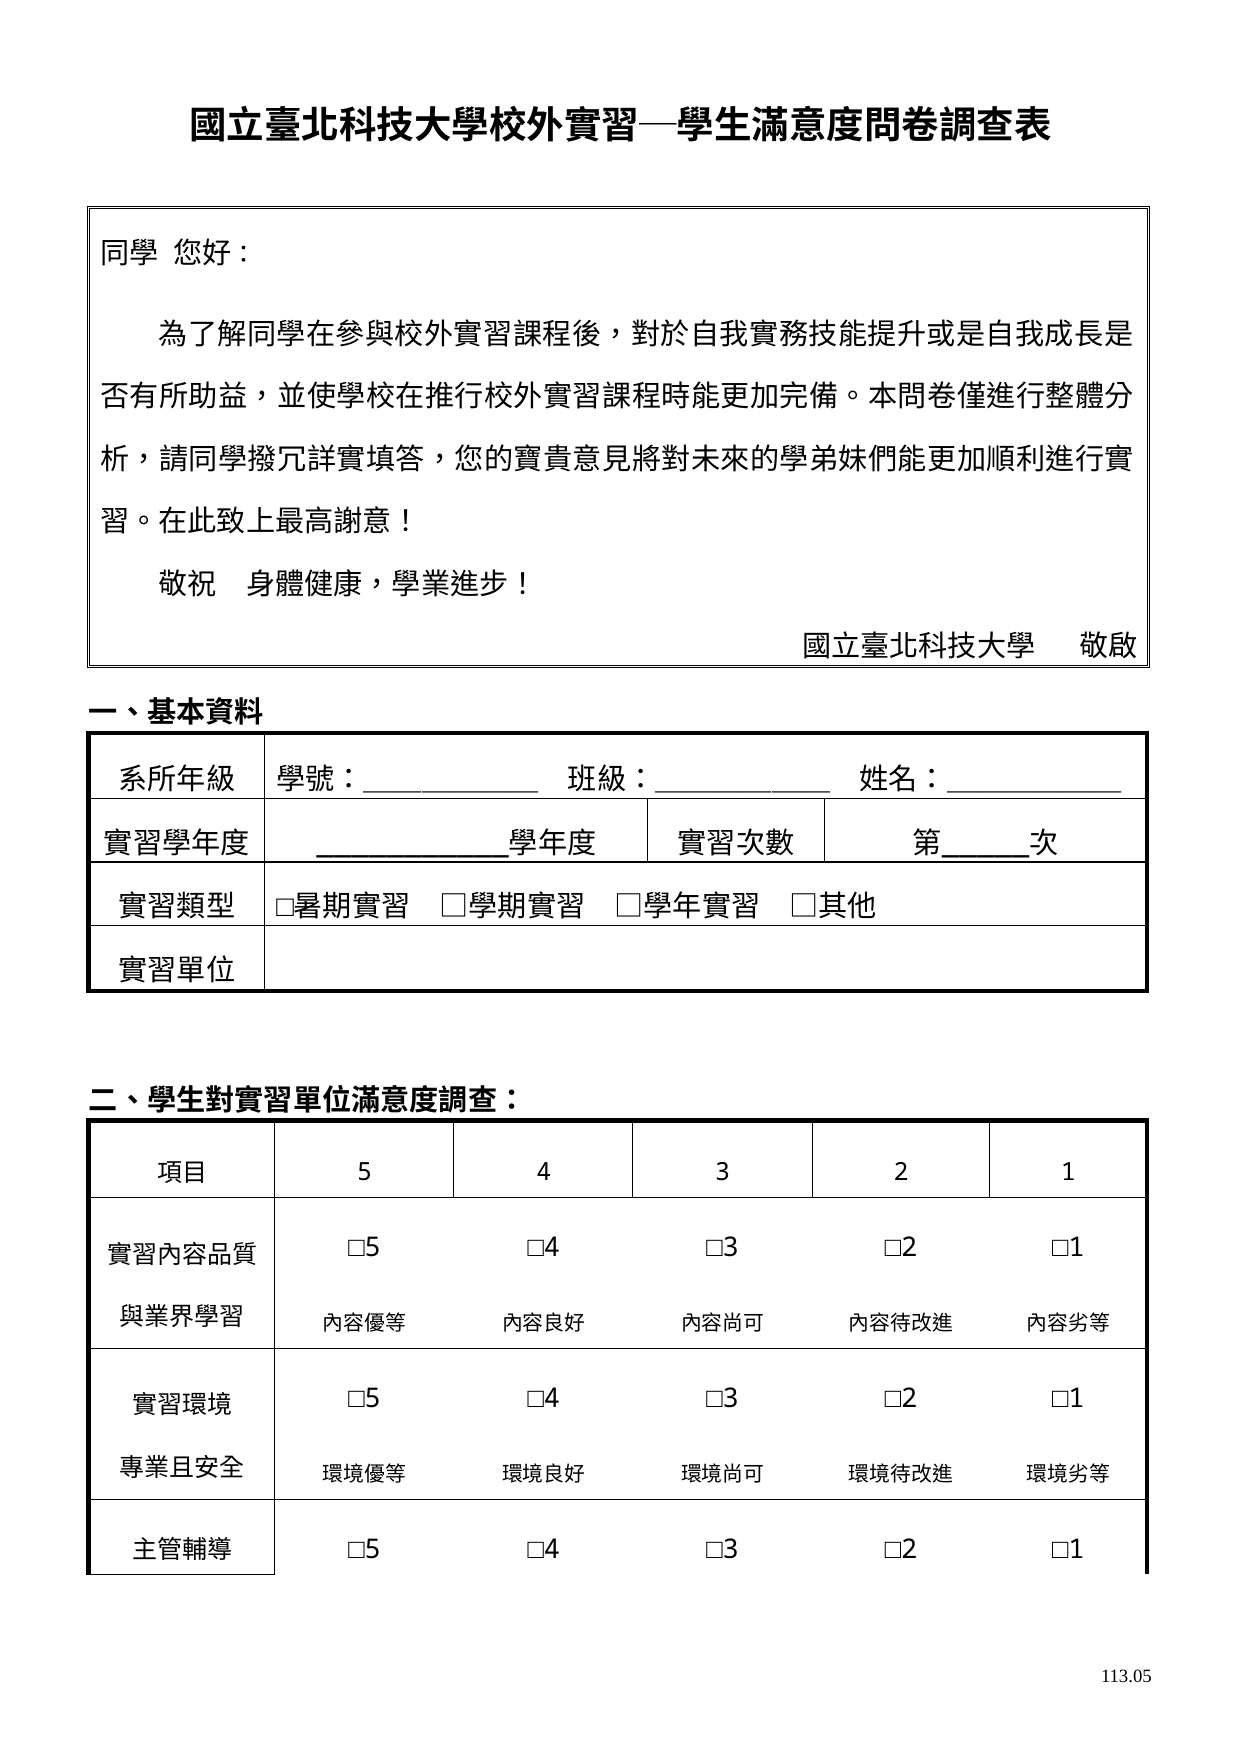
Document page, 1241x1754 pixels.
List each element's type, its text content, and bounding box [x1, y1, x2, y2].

table_cell 主管輔導 [91, 1500, 274, 1574]
table_cell □2 [812, 1198, 989, 1273]
table_cell □5 [275, 1349, 454, 1423]
table_header 2 [813, 1123, 989, 1197]
table_header 項目 [91, 1123, 274, 1197]
table_cell □暑期實習 □學期實習 □學年實習 □其他 [265, 863, 1145, 925]
table_header 5 [275, 1123, 453, 1197]
text 一、基本資料 [89, 668, 1152, 731]
text 二、學生對實習單位滿意度調查： [89, 1056, 1152, 1118]
table_cell □3 [633, 1349, 812, 1423]
table_cell 實習單位 [91, 926, 264, 988]
table_cell □1 [990, 1500, 1145, 1574]
table_cell □5 [275, 1198, 454, 1273]
table_cell □2 [812, 1500, 989, 1574]
table_cell 環境優等 [275, 1424, 454, 1499]
table_cell □4 [454, 1349, 633, 1423]
table_header 同學 您好： 為了解同學在參與校外實習課程後，對於自我實務技能提升或是自我成長是否有所助益，並使學校在推行校外實習課程時能更加完備。本問卷僅進行整體分析，請同學撥冗詳實填答，您的寶貴意見將對未來的學弟妹們能更加順利進行實習。在此致上最高謝意！ 敬祝 身體健康，學業進步！ 國立臺北科技大學 敬啟 [90, 209, 1147, 665]
table_cell 環境劣等 [990, 1424, 1145, 1499]
table_cell □2 [812, 1349, 989, 1423]
text 國立臺北科技大學校外實習─學生滿意度問卷調查表 [89, 81, 1152, 143]
table_cell □3 [633, 1198, 812, 1273]
table_cell 內容劣等 [990, 1273, 1145, 1348]
table_cell 內容優等 [275, 1273, 454, 1348]
table_cell □3 [633, 1500, 812, 1574]
table_header 系所年級 [91, 735, 264, 798]
table_cell 環境尚可 [633, 1424, 812, 1499]
table_cell □1 [990, 1349, 1145, 1423]
table_cell [265, 926, 1145, 988]
table_header 3 [633, 1123, 812, 1197]
table_cell □4 [454, 1198, 633, 1273]
table_cell 內容待改進 [812, 1273, 989, 1348]
table_cell 實習內容品質 與業界學習 [91, 1198, 274, 1348]
table_cell 實習類型 [91, 863, 264, 925]
table_cell ___________學年度 [265, 799, 647, 861]
table_cell 內容尚可 [633, 1273, 812, 1348]
table_cell □5 [275, 1500, 454, 1574]
table_cell 實習環境 專業且安全 [91, 1349, 274, 1499]
table_header 1 [990, 1123, 1145, 1197]
table_cell □1 [990, 1198, 1145, 1273]
table_cell 第_____次 [825, 799, 1145, 861]
table_header 4 [454, 1123, 632, 1197]
table_cell 實習次數 [648, 799, 824, 861]
table_cell 實習學年度 [91, 799, 264, 861]
table_header 學號：＿＿＿＿＿＿ 班級：＿＿＿＿＿＿ 姓名：＿＿＿＿＿＿ [265, 735, 1145, 798]
table_cell □4 [454, 1500, 633, 1574]
table_cell 內容良好 [454, 1273, 633, 1348]
table_cell 環境良好 [454, 1424, 633, 1499]
table_cell 環境待改進 [812, 1424, 989, 1499]
